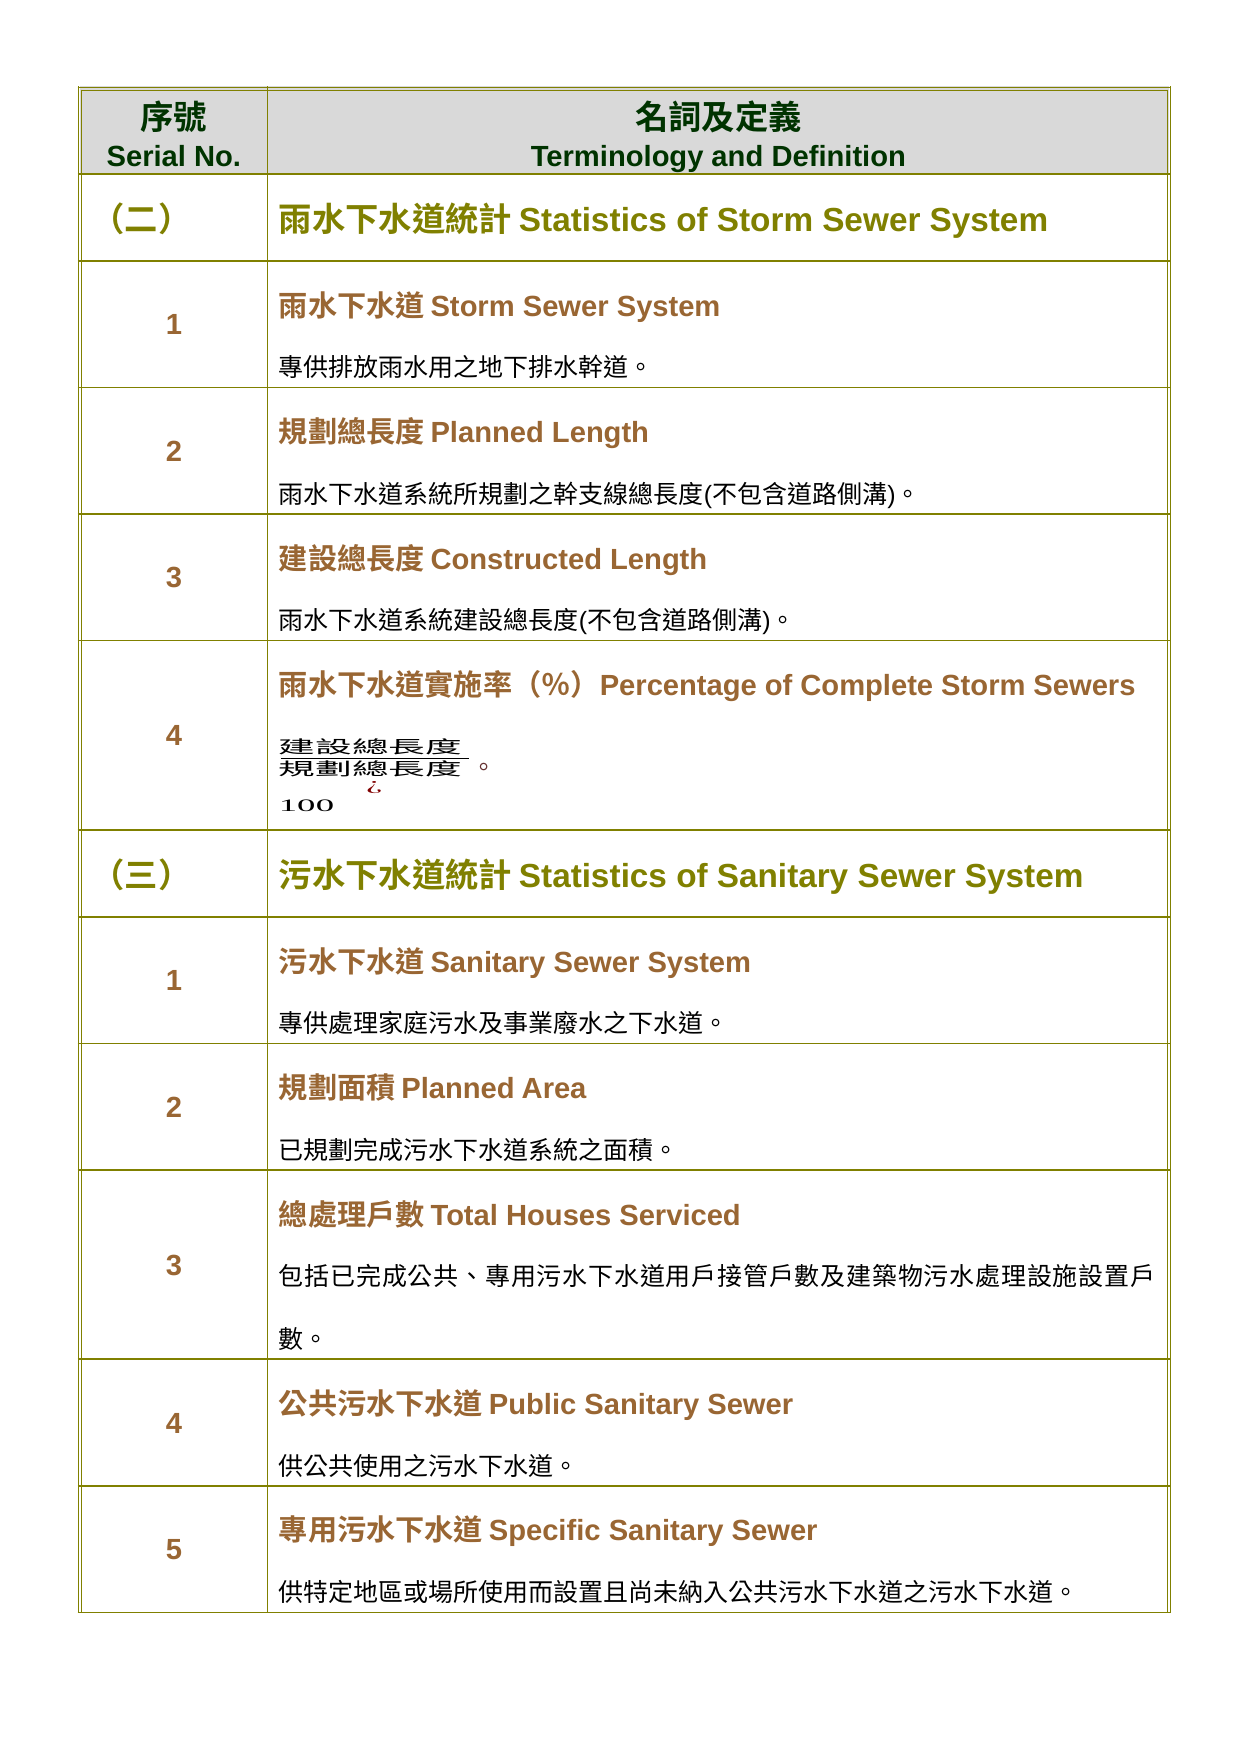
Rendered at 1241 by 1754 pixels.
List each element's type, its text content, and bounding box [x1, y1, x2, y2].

table_cell （三） [82, 831, 267, 916]
table_cell 1 [82, 262, 267, 387]
table_cell 建設總長度Constructed Length 雨水下水道系統建設總長度(不包含道路側溝)。 [268, 515, 1167, 640]
table_cell 雨水下水道Storm Sewer System 專供排放雨水用之地下排水幹道。 [268, 262, 1167, 387]
table_cell 2 [82, 1044, 267, 1169]
table_cell 5 [82, 1487, 267, 1611]
table_cell 總處理戶數Total Houses Serviced 包括已完成公共、專用污水下水道用戶接管戶數及建築物污水處理設施設置戶數。 [268, 1171, 1167, 1358]
table_cell 雨水下水道實施率（％）Percentage of Complete Storm Sewers 。 [268, 641, 1167, 829]
table_cell 污水下水道Sanitary Sewer System 專供處理家庭污水及事業廢水之下水道。 [268, 918, 1167, 1043]
table_cell 專用污水下水道Specific Sanitary Sewer 供特定地區或場所使用而設置且尚未納入公共污水下水道之污水下水道。 [268, 1487, 1167, 1611]
table_header 名詞及定義 Terminology and Definition [268, 91, 1167, 173]
table_cell 3 [82, 515, 267, 640]
table_cell 1 [82, 918, 267, 1043]
table_cell 公共污水下水道Public Sanitary Sewer 供公共使用之污水下水道。 [268, 1360, 1167, 1485]
table_cell （二） [82, 175, 267, 260]
table_cell 污水下水道統計Statistics of Sanitary Sewer System [268, 831, 1167, 916]
table_cell 4 [82, 1360, 267, 1485]
table_cell 4 [82, 641, 267, 829]
table_cell 2 [82, 388, 267, 513]
table_cell 規劃面積Planned Area 已規劃完成污水下水道系統之面積。 [268, 1044, 1167, 1169]
table_cell 3 [82, 1171, 267, 1358]
table_header 序號 Serial No. [82, 91, 267, 173]
table_cell 規劃總長度Planned Length 雨水下水道系統所規劃之幹支線總長度(不包含道路側溝)。 [268, 388, 1167, 513]
table_cell 雨水下水道統計Statistics of Storm Sewer System [268, 175, 1167, 260]
